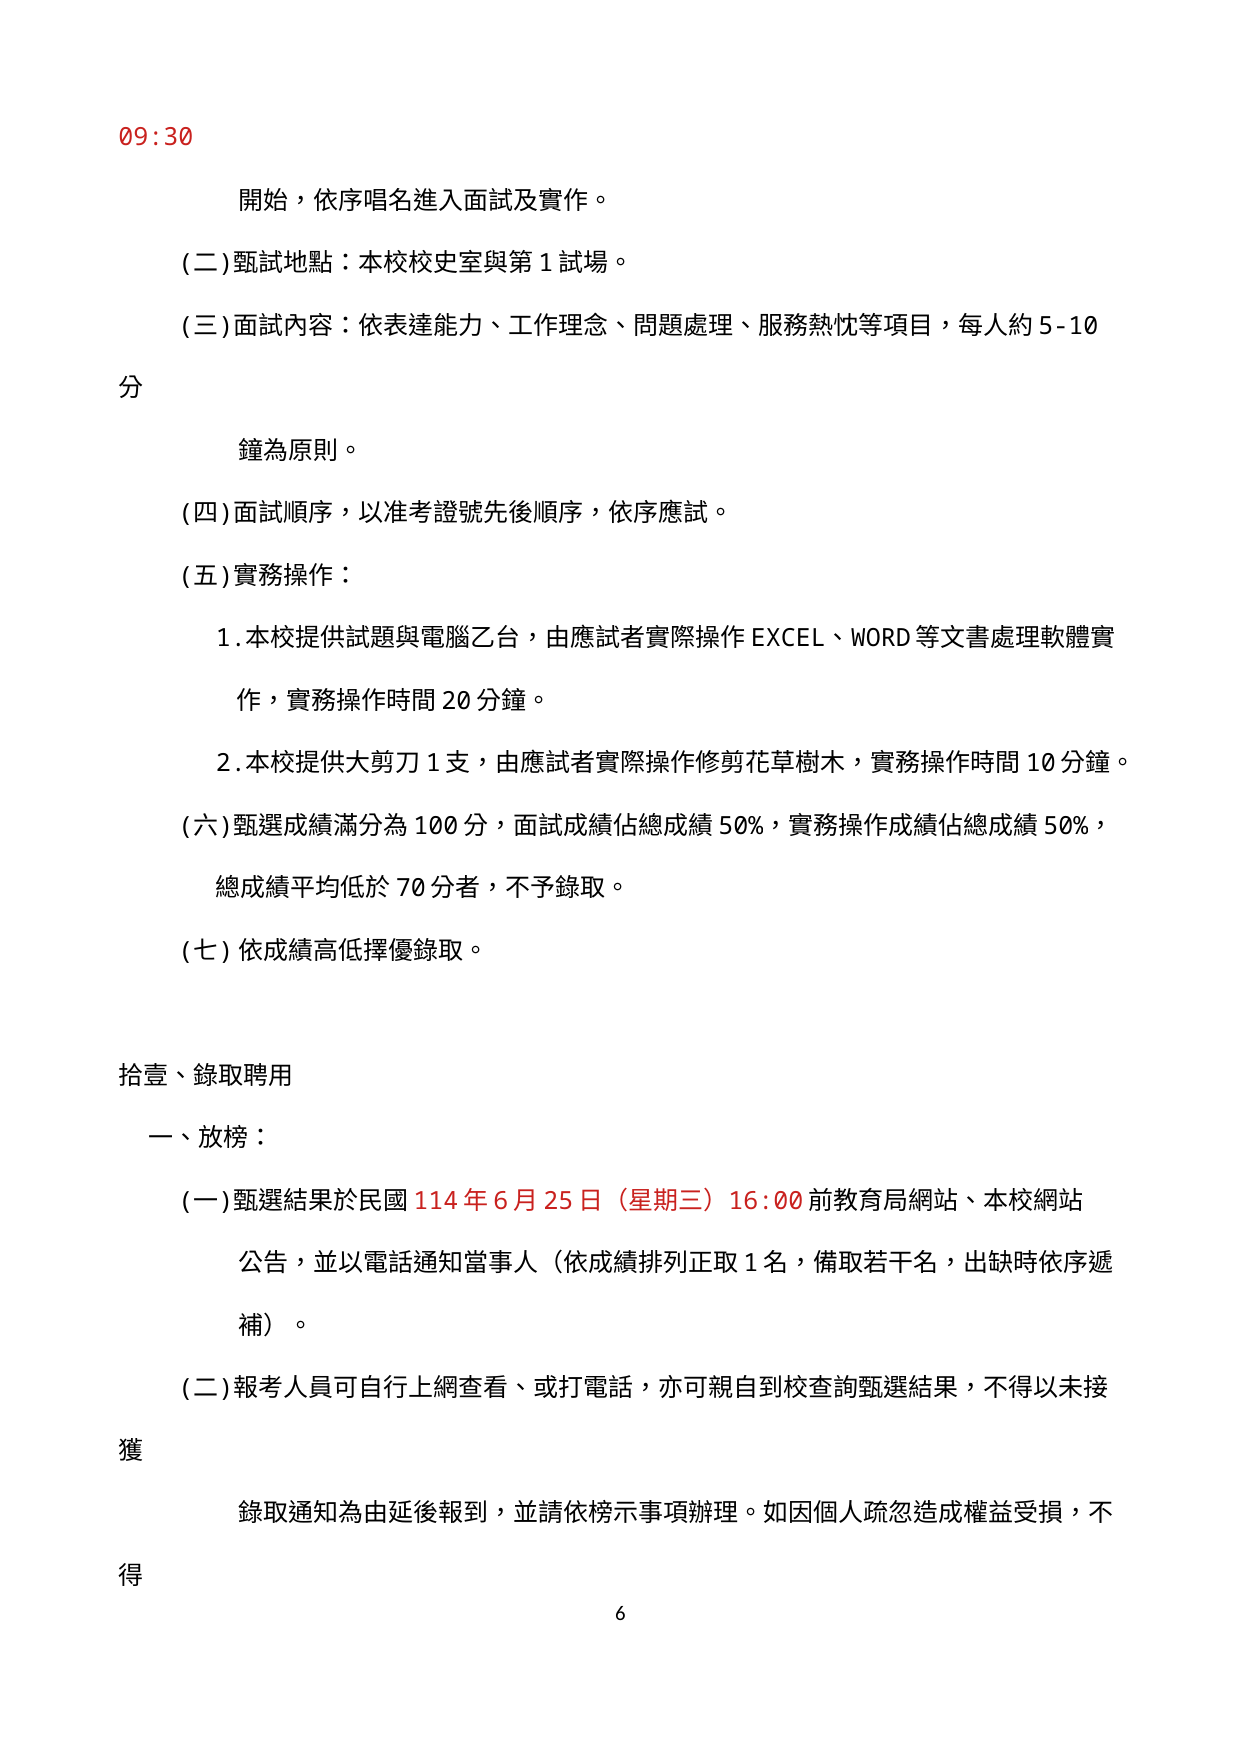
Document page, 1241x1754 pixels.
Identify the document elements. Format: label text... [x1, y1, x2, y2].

text (七) 依成績高低擇優錄取。 [118, 907, 1122, 969]
list 本校提供大剪刀1支，由應試者實際操作修剪花草樹木，實務操作時間10分鐘。 [216, 719, 1122, 782]
text 公告，並以電話通知當事人（依成績排列正取1名，備取若干名，出缺時依序遞 [118, 1219, 1122, 1282]
text (二)報考人員可自行上網查看、或打電話，亦可親自到校查詢甄選結果，不得以未接獲 [118, 1344, 1122, 1469]
text (五)實務操作： [118, 532, 1122, 594]
text 補）。 [118, 1282, 1122, 1344]
text 開始，依序唱名進入面試及實作。 (二)甄試地點：本校校史室與第1試場。 (三)面試內容：依表達能力、工作理念、問題處理、服務熱忱等項目，每人約5-10分 鐘為原則。 (四)面試順序，以准考證號先後順序，依序應試。 [118, 157, 1122, 532]
text 拾壹、錄取聘用 一、放榜： (一)甄選結果於民國114年6月25日（星期三）16:00前教育局網站、本校網站 [118, 969, 1122, 1219]
text (六)甄選成績滿分為100分，面試成績佔總成績50%，實務操作成績佔總成績50%，總成績平均低於70分者，不予錄取。 [118, 782, 1122, 907]
text 錄取通知為由延後報到，並請依榜示事項辦理。如因個人疏忽造成權益受損，不得 [118, 1469, 1122, 1594]
list 本校提供試題與電腦乙台，由應試者實際操作EXCEL、WORD等文書處理軟體實作，實務操作時間20分鐘。 [216, 594, 1122, 719]
text 09:30 [118, 94, 1122, 157]
